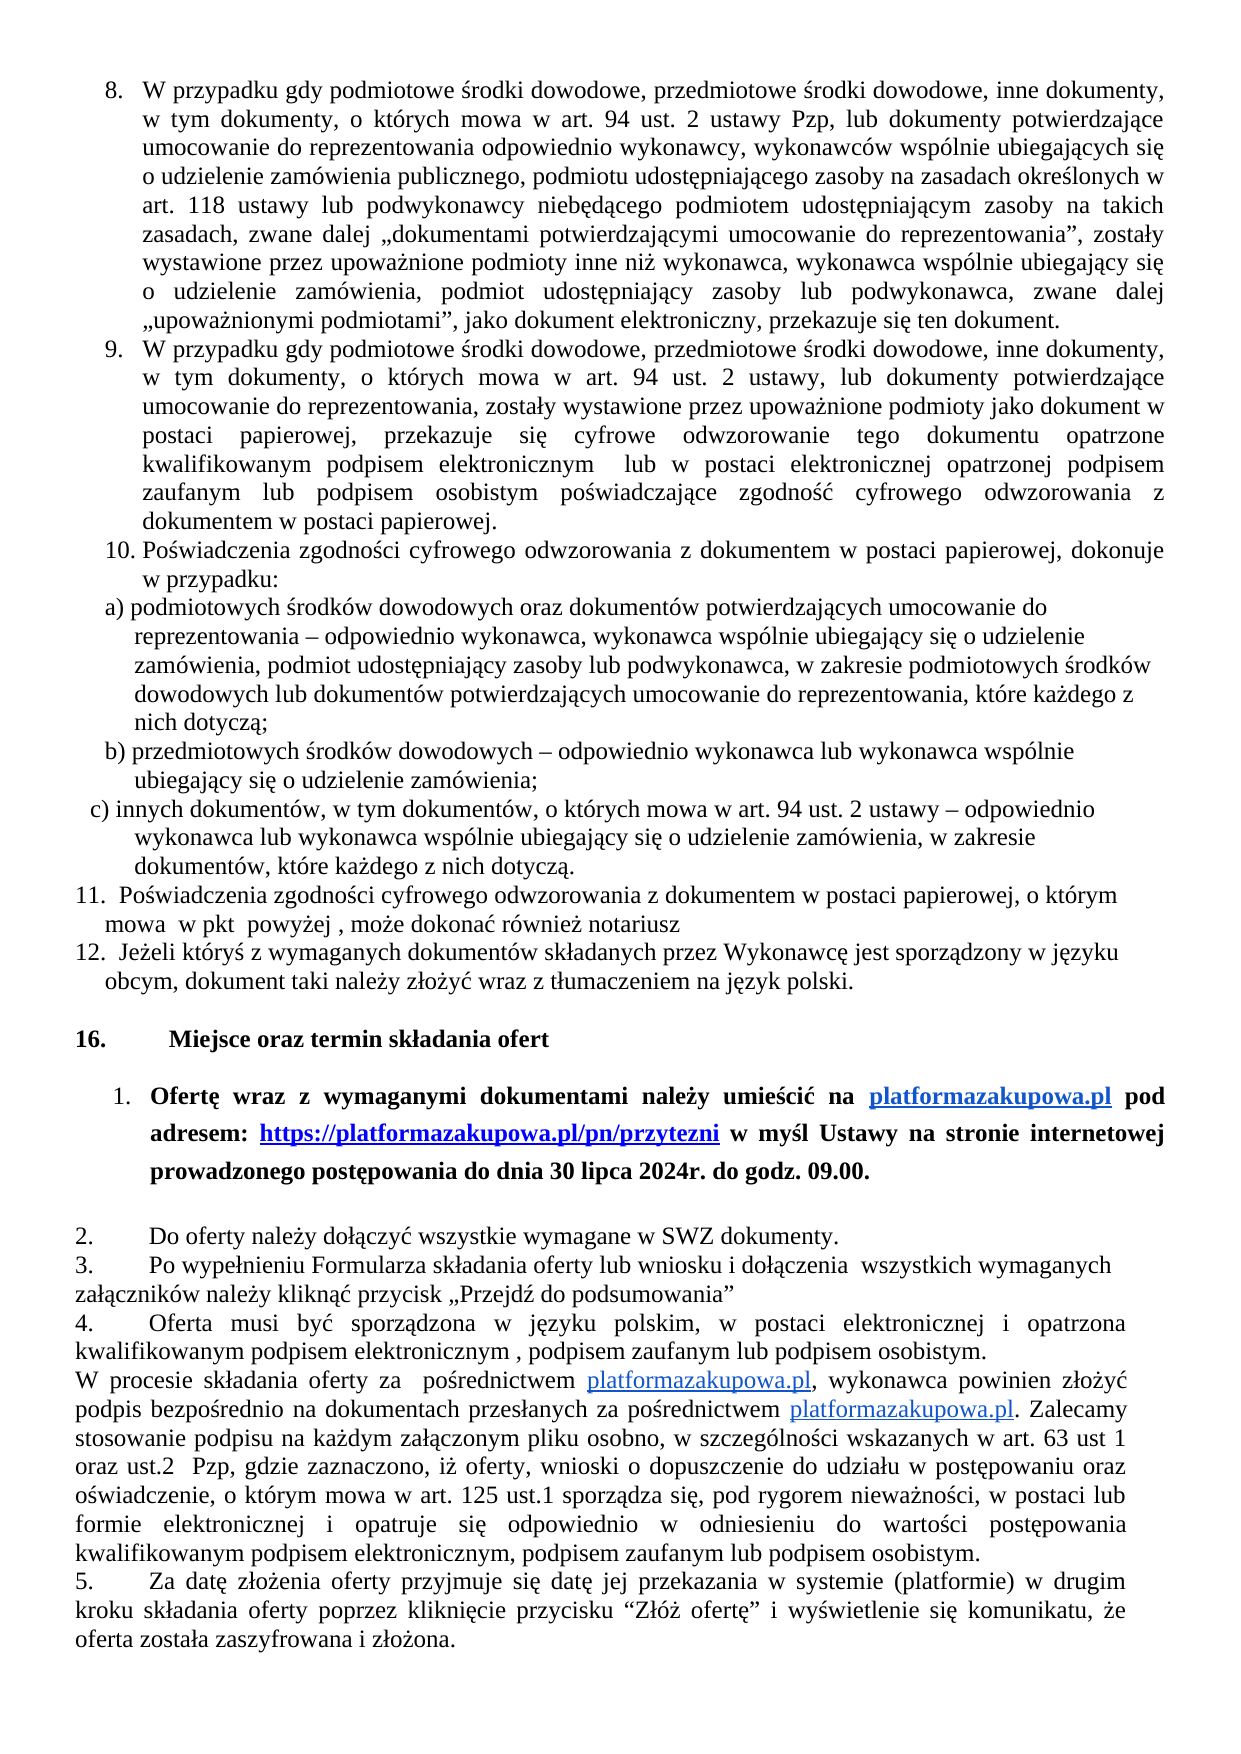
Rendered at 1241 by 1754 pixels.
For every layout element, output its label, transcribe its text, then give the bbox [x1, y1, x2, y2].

list Po wypełnieniu Formularza składania oferty lub wniosku i dołączenia wszystkich wymaganych załączników należy kliknąć przycisk „Przejdź do podsumowania” [75, 1250, 1127, 1308]
text 11. Poświadczenia zgodności cyfrowego odwzorowania z dokumentem w postaci papierowej, o którym mowa w pkt powyżej , może dokonać również notariusz [75, 880, 1165, 937]
list Za datę złożenia oferty przyjmuje się datę jej przekazania w systemie (platformie) w drugim kroku składania oferty poprzez kliknięcie przycisku “Złóż ofertę” i wyświetlenie się komunikatu, że oferta została zaszyfrowana i złożona. [75, 1566, 1127, 1653]
text c) innych dokumentów, w tym dokumentów, o których mowa w art. 94 ust. 2 ustawy – odpowiednio wykonawca lub wykonawca wspólnie ubiegający się o udzielenie zamówienia, w zakresie dokumentów, które każdego z nich dotyczą. [90, 794, 1165, 880]
text 16. Miejsce oraz termin składania ofert [75, 1024, 1165, 1052]
text b) przedmiotowych środków dowodowych – odpowiednio wykonawca lub wykonawca wspólnie ubiegający się o udzielenie zamówienia; [104, 736, 1165, 794]
list W przypadku gdy podmiotowe środki dowodowe, przedmiotowe środki dowodowe, inne dokumenty, w tym dokumenty, o których mowa w art. 94 ust. 2 ustawy Pzp, lub dokumenty potwierdzające umocowanie do reprezentowania odpowiednio wykonawcy, wykonawców wspólnie ubiegających się o udzielenie zamówienia publicznego, podmiotu udostępniającego zasoby na zasadach określonych w art. 118 ustawy lub podwykonawcy niebędącego podmiotem udostępniającym zasoby na takich zasadach, zwane dalej „dokumentami potwierdzającymi umocowanie do reprezentowania”, zostały wystawione przez upoważnione podmioty inne niż wykonawca, wykonawca wspólnie ubiegający się o udzielenie zamówienia, podmiot udostępniający zasoby lub podwykonawca, zwane dalej „upoważnionymi podmiotami”, jako dokument elektroniczny, przekazuje się ten dokument. [104, 75, 1165, 334]
list Ofertę wraz z wymaganymi dokumentami należy umieścić na platformazakupowa.pl pod adresem: https://platformazakupowa.pl/pn/przytezni w myśl Ustawy na stronie internetowej prowadzonego postępowania do dnia 30 lipca 2024r. do godz. 09.00. [112, 1081, 1165, 1185]
list Oferta musi być sporządzona w języku polskim, w postaci elektronicznej i opatrzona kwalifikowanym podpisem elektronicznym , podpisem zaufanym lub podpisem osobistym. [75, 1308, 1127, 1365]
list Poświadczenia zgodności cyfrowego odwzorowania z dokumentem w postaci papierowej, dokonuje w przypadku: [104, 535, 1165, 592]
list Do oferty należy dołączyć wszystkie wymagane w SWZ dokumenty. [75, 1221, 1127, 1250]
text 12. Jeżeli któryś z wymaganych dokumentów składanych przez Wykonawcę jest sporządzony w języku obcym, dokument taki należy złożyć wraz z tłumaczeniem na język polski. [75, 937, 1165, 995]
list W procesie składania oferty za pośrednictwem platformazakupowa.pl, wykonawca powinien złożyć podpis bezpośrednio na dokumentach przesłanych za pośrednictwem platformazakupowa.pl. Zalecamy stosowanie podpisu na każdym załączonym pliku osobno, w szczególności wskazanych w art. 63 ust 1 oraz ust.2 Pzp, gdzie zaznaczono, iż oferty, wnioski o dopuszczenie do udziału w postępowaniu oraz oświadczenie, o którym mowa w art. 125 ust.1 sporządza się, pod rygorem nieważności, w postaci lub formie elektronicznej i opatruje się odpowiednio w odniesieniu do wartości postępowania kwalifikowanym podpisem elektronicznym, podpisem zaufanym lub podpisem osobistym. [75, 1365, 1127, 1566]
list W przypadku gdy podmiotowe środki dowodowe, przedmiotowe środki dowodowe, inne dokumenty, w tym dokumenty, o których mowa w art. 94 ust. 2 ustawy, lub dokumenty potwierdzające umocowanie do reprezentowania, zostały wystawione przez upoważnione podmioty jako dokument w postaci papierowej, przekazuje się cyfrowe odwzorowanie tego dokumentu opatrzone kwalifikowanym podpisem elektronicznym lub w postaci elektronicznej opatrzonej podpisem zaufanym lub podpisem osobistym poświadczające zgodność cyfrowego odwzorowania z dokumentem w postaci papierowej. [104, 334, 1165, 535]
text a) podmiotowych środków dowodowych oraz dokumentów potwierdzających umocowanie do reprezentowania – odpowiednio wykonawca, wykonawca wspólnie ubiegający się o udzielenie zamówienia, podmiot udostępniający zasoby lub podwykonawca, w zakresie podmiotowych środków dowodowych lub dokumentów potwierdzających umocowanie do reprezentowania, które każdego z nich dotyczą; [104, 592, 1165, 736]
